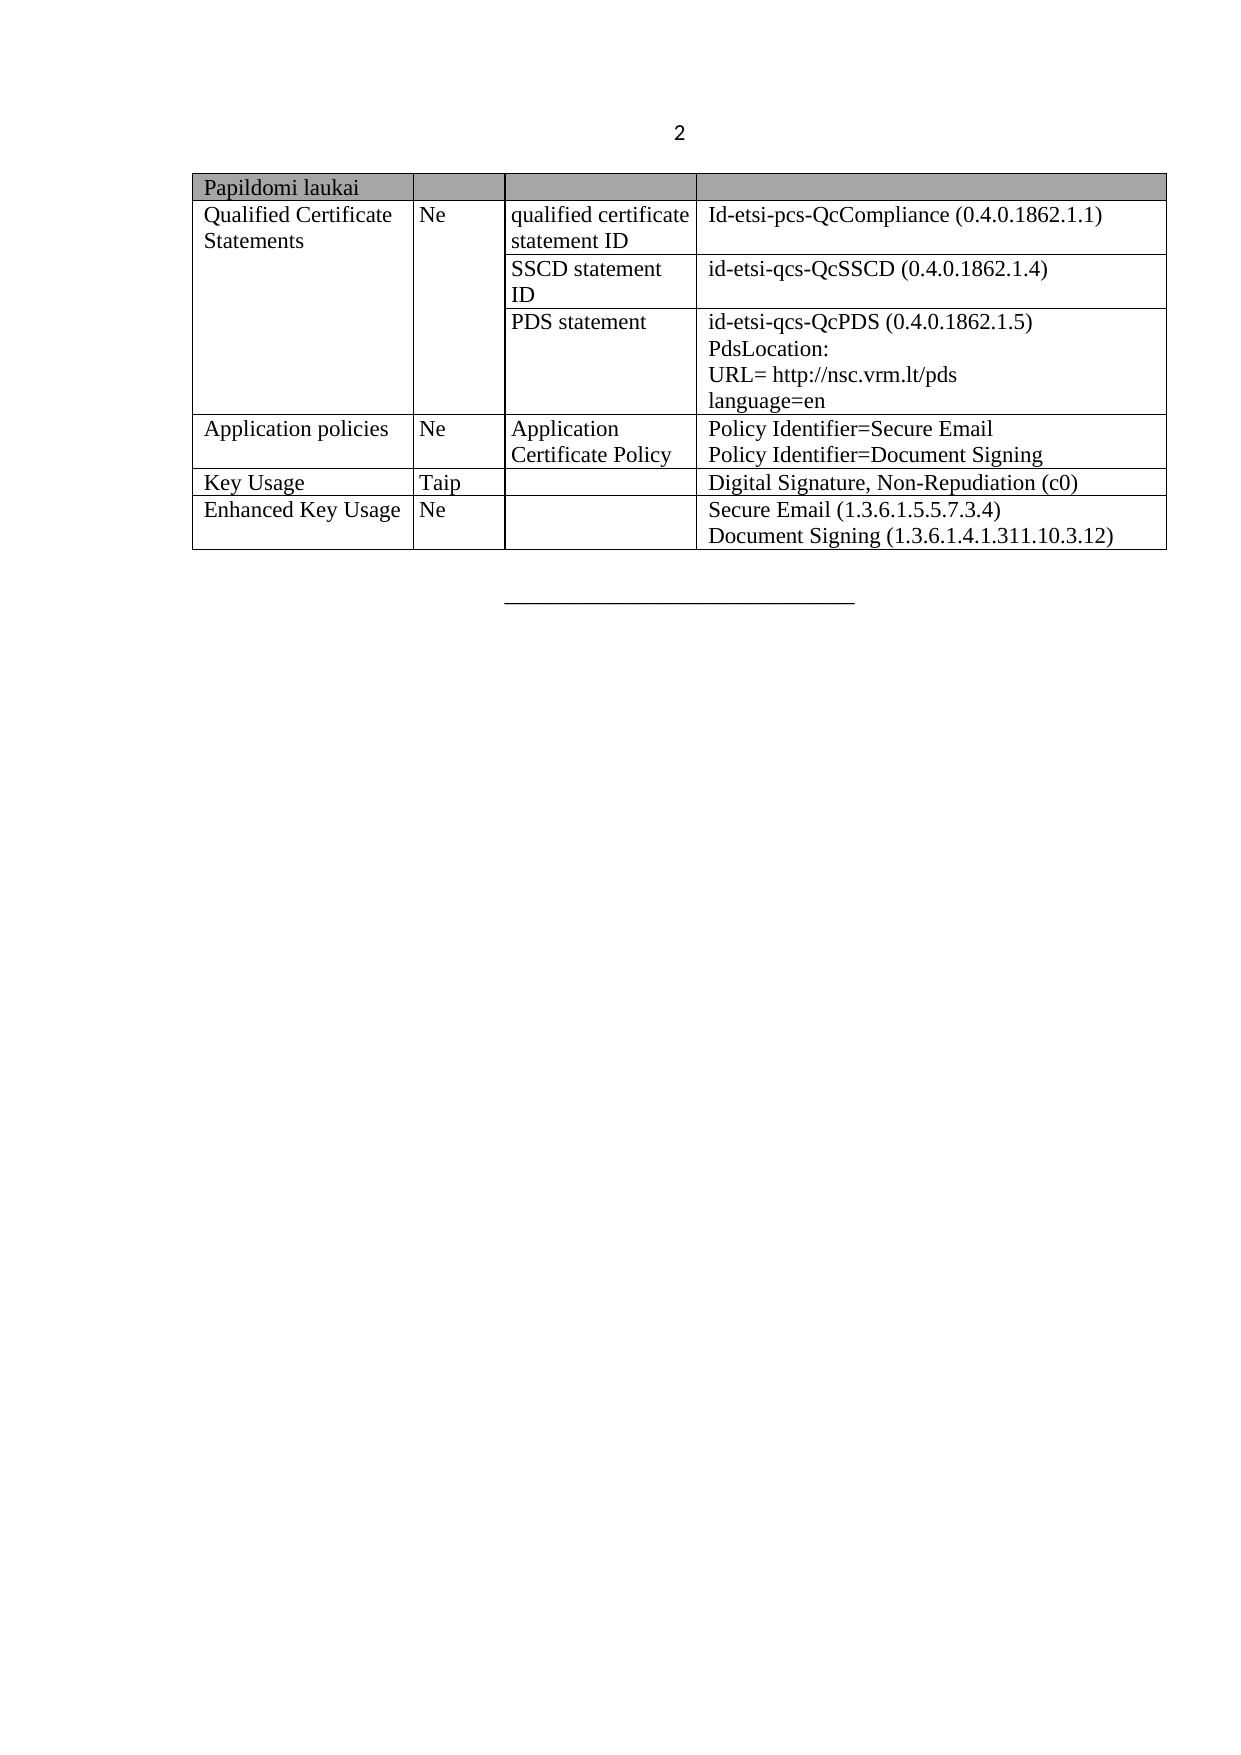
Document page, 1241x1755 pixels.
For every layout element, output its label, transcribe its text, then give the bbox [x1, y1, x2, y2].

table_cell SSCD statement ID [506, 255, 696, 307]
table_cell PDS statement [506, 309, 696, 414]
table_cell Policy Identifier=Secure Email Policy Identifier=Document Signing [697, 415, 1166, 468]
table_cell Enhanced Key Usage [193, 496, 413, 549]
table_cell Ne [414, 415, 504, 468]
table_cell Application Certificate Policy [506, 415, 696, 468]
table_cell Ne [414, 201, 504, 414]
table_cell qualified certificate statement ID [506, 201, 696, 254]
table_cell Secure Email (1.3.6.1.5.5.7.3.4) Document Signing (1.3.6.1.4.1.311.10.3.12) [697, 496, 1166, 549]
table_cell [506, 496, 696, 549]
table_cell Key Usage [193, 469, 413, 495]
table_header [506, 174, 696, 200]
table_cell Digital Signature, Non-Repudiation (c0) [697, 469, 1166, 495]
text ____________________________ [177, 578, 1181, 607]
table_cell id-etsi-qcs-QcSSCD (0.4.0.1862.1.4) [697, 255, 1166, 307]
table_cell Qualified Certificate Statements [193, 201, 413, 414]
table_cell [506, 469, 696, 495]
table_cell Application policies [193, 415, 413, 468]
table_header [697, 174, 1166, 200]
table_header [414, 174, 504, 200]
table_cell Id-etsi-pcs-QcCompliance (0.4.0.1862.1.1) [697, 201, 1166, 254]
table_header Papildomi laukai [193, 174, 413, 200]
table_cell Ne [414, 496, 504, 549]
table_cell Taip [414, 469, 504, 495]
table_cell id-etsi-qcs-QcPDS (0.4.0.1862.1.5) PdsLocation: URL= http://nsc.vrm.lt/pds language=en [697, 309, 1166, 414]
